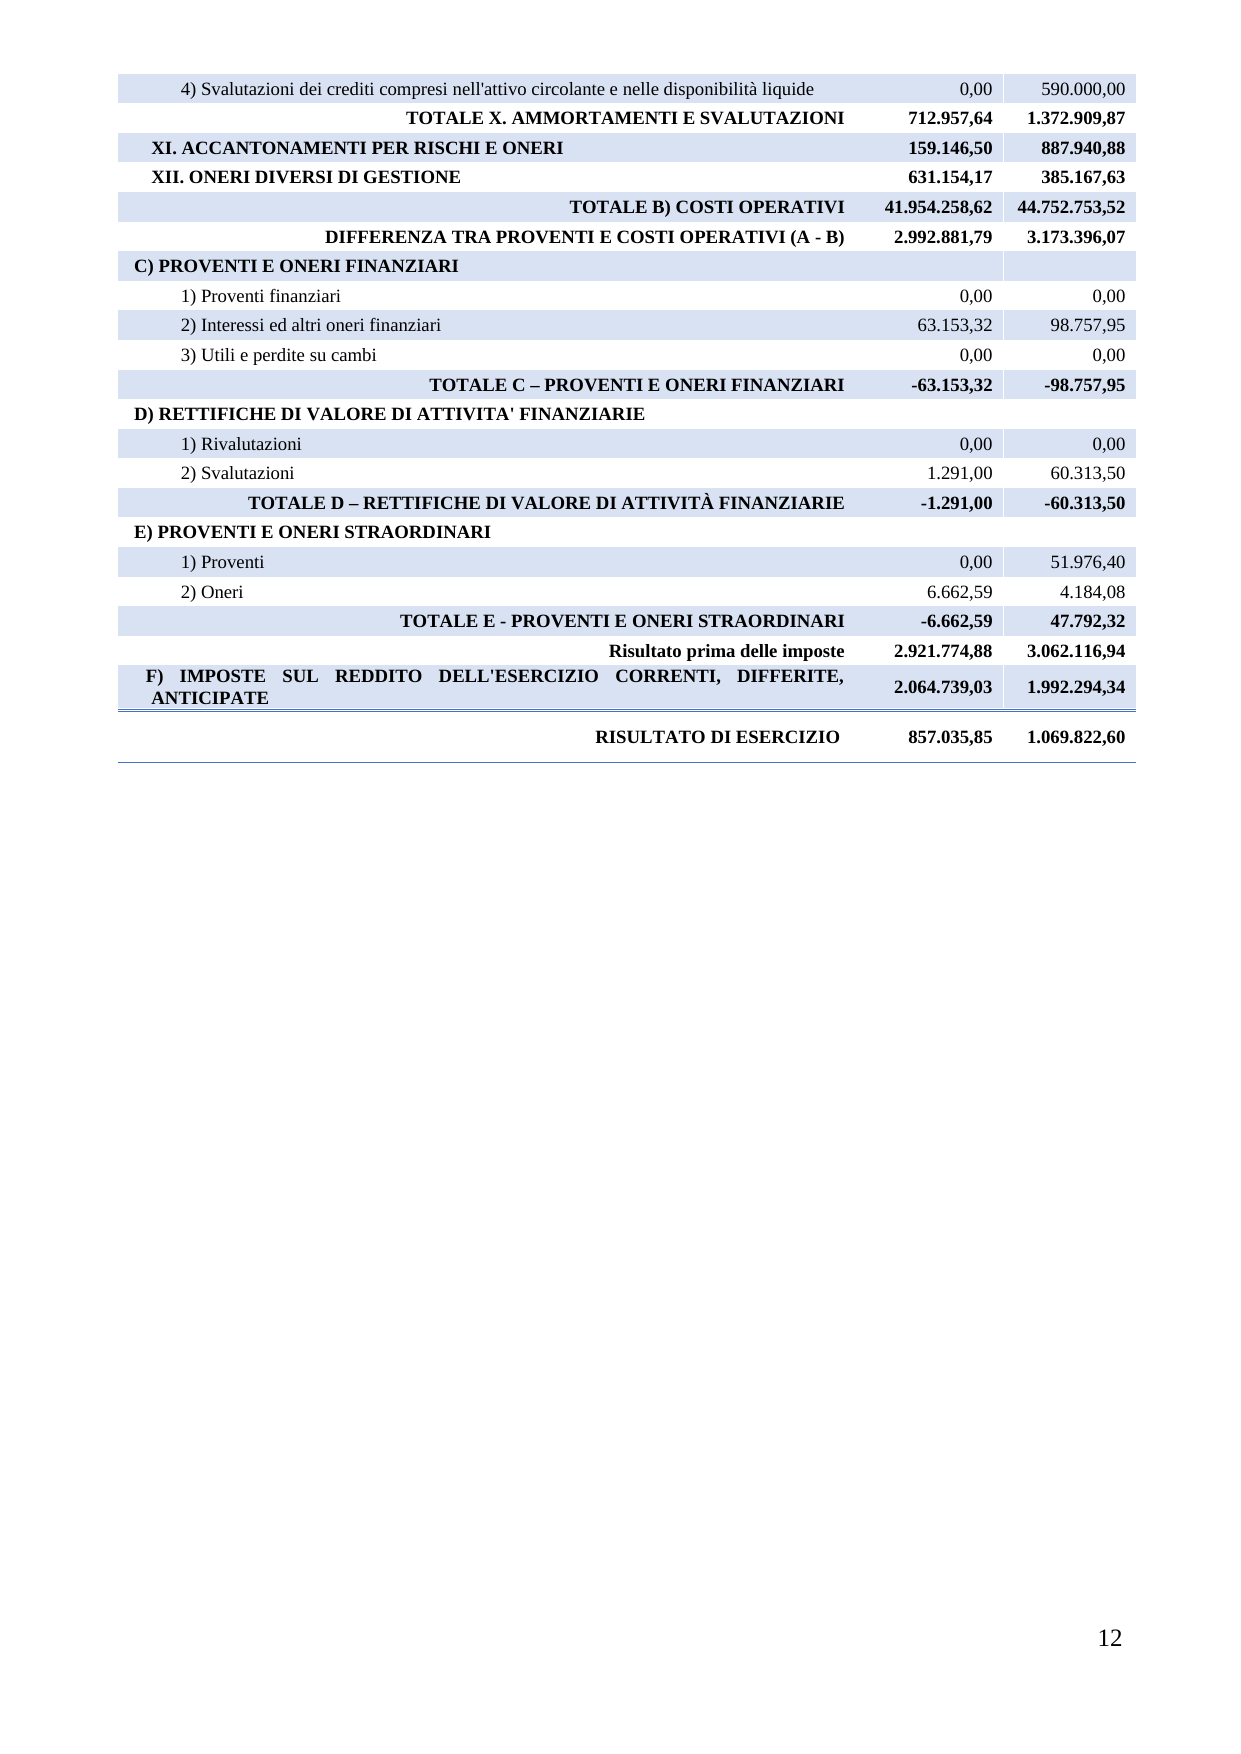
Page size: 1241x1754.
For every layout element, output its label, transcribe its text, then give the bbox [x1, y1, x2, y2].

table_cell 2) Interessi ed altri oneri finanziari [118, 310, 856, 340]
table_cell TOTALE X. AMMORTAMENTI E SVALUTAZIONI [118, 103, 856, 133]
table_cell TOTALE B) COSTI OPERATIVI [118, 192, 856, 222]
table_cell 1) Rivalutazioni [118, 429, 856, 458]
table_cell 2) Svalutazioni [118, 458, 856, 488]
table_cell TOTALE E - PROVENTI E ONERI STRAORDINARI [118, 606, 856, 636]
table_cell 41.954.258,62 [856, 192, 1003, 222]
table_cell 159.146,50 [856, 133, 1003, 162]
table_cell [1004, 518, 1136, 547]
table_cell F) IMPOSTE SUL REDDITO DELL'ESERCIZIO CORRENTI, DIFFERITE, ANTICIPATE [118, 665, 856, 708]
table_cell 631.154,17 [856, 163, 1003, 192]
table_cell 47.792,32 [1004, 606, 1136, 636]
table_cell 51.976,40 [1004, 547, 1136, 577]
table_cell 2.921.774,88 [856, 636, 1003, 665]
table_cell 0,00 [856, 340, 1003, 369]
table_cell 1) Proventi finanziari [118, 281, 856, 310]
table_cell 857.035,85 [856, 712, 1003, 762]
table_cell Risultato prima delle imposte [118, 636, 856, 665]
table_cell 44.752.753,52 [1004, 192, 1136, 222]
table_cell 1.291,00 [856, 458, 1003, 488]
table_cell 0,00 [856, 547, 1003, 577]
table_cell 63.153,32 [856, 310, 1003, 340]
table_cell D) RETTIFICHE DI VALORE DI ATTIVITA' FINANZIARIE [118, 399, 856, 429]
table_cell RISULTATO DI ESERCIZIO [118, 712, 856, 762]
table_cell [856, 518, 1003, 547]
table_cell DIFFERENZA TRA PROVENTI E COSTI OPERATIVI (A - B) [118, 222, 856, 251]
table_cell -60.313,50 [1004, 488, 1136, 517]
table_cell 6.662,59 [856, 577, 1003, 606]
table_cell 1.992.294,34 [1004, 665, 1136, 708]
table_cell 60.313,50 [1004, 458, 1136, 488]
table_cell 590.000,00 [1004, 74, 1136, 103]
table_cell [856, 251, 1003, 281]
table_cell 3.173.396,07 [1004, 222, 1136, 251]
table_cell TOTALE C – PROVENTI E ONERI FINANZIARI [118, 370, 856, 399]
table_cell TOTALE D – RETTIFICHE DI VALORE DI ATTIVITÀ FINANZIARIE [118, 488, 856, 517]
table_cell 0,00 [1004, 340, 1136, 369]
table_cell 887.940,88 [1004, 133, 1136, 162]
table_cell [1004, 399, 1136, 429]
table_cell XII. ONERI DIVERSI DI GESTIONE [118, 163, 856, 192]
table_cell 1.372.909,87 [1004, 103, 1136, 133]
table_cell C) PROVENTI E ONERI FINANZIARI [118, 251, 856, 281]
table_cell -6.662,59 [856, 606, 1003, 636]
table_cell 3) Utili e perdite su cambi [118, 340, 856, 369]
table_cell -98.757,95 [1004, 370, 1136, 399]
table_cell 0,00 [1004, 429, 1136, 458]
table_cell 0,00 [1004, 281, 1136, 310]
table_cell 385.167,63 [1004, 163, 1136, 192]
table_cell -63.153,32 [856, 370, 1003, 399]
table_cell XI. ACCANTONAMENTI PER RISCHI E ONERI [118, 133, 856, 162]
table_cell [1004, 251, 1136, 281]
table_cell 0,00 [856, 429, 1003, 458]
table_cell E) PROVENTI E ONERI STRAORDINARI [118, 518, 856, 547]
table_cell 3.062.116,94 [1004, 636, 1136, 665]
table_cell 1.069.822,60 [1004, 712, 1136, 762]
table_cell [856, 399, 1003, 429]
table_cell 1) Proventi [118, 547, 856, 577]
table_cell 712.957,64 [856, 103, 1003, 133]
table_cell 98.757,95 [1004, 310, 1136, 340]
table_cell 4.184,08 [1004, 577, 1136, 606]
table_cell 0,00 [856, 74, 1003, 103]
table_cell 4) Svalutazioni dei crediti compresi nell'attivo circolante e nelle disponibilità liquide [118, 74, 856, 103]
table_cell 2.064.739,03 [856, 665, 1003, 708]
table_cell -1.291,00 [856, 488, 1003, 517]
table_cell 0,00 [856, 281, 1003, 310]
table_cell 2) Oneri [118, 577, 856, 606]
table_cell 2.992.881,79 [856, 222, 1003, 251]
